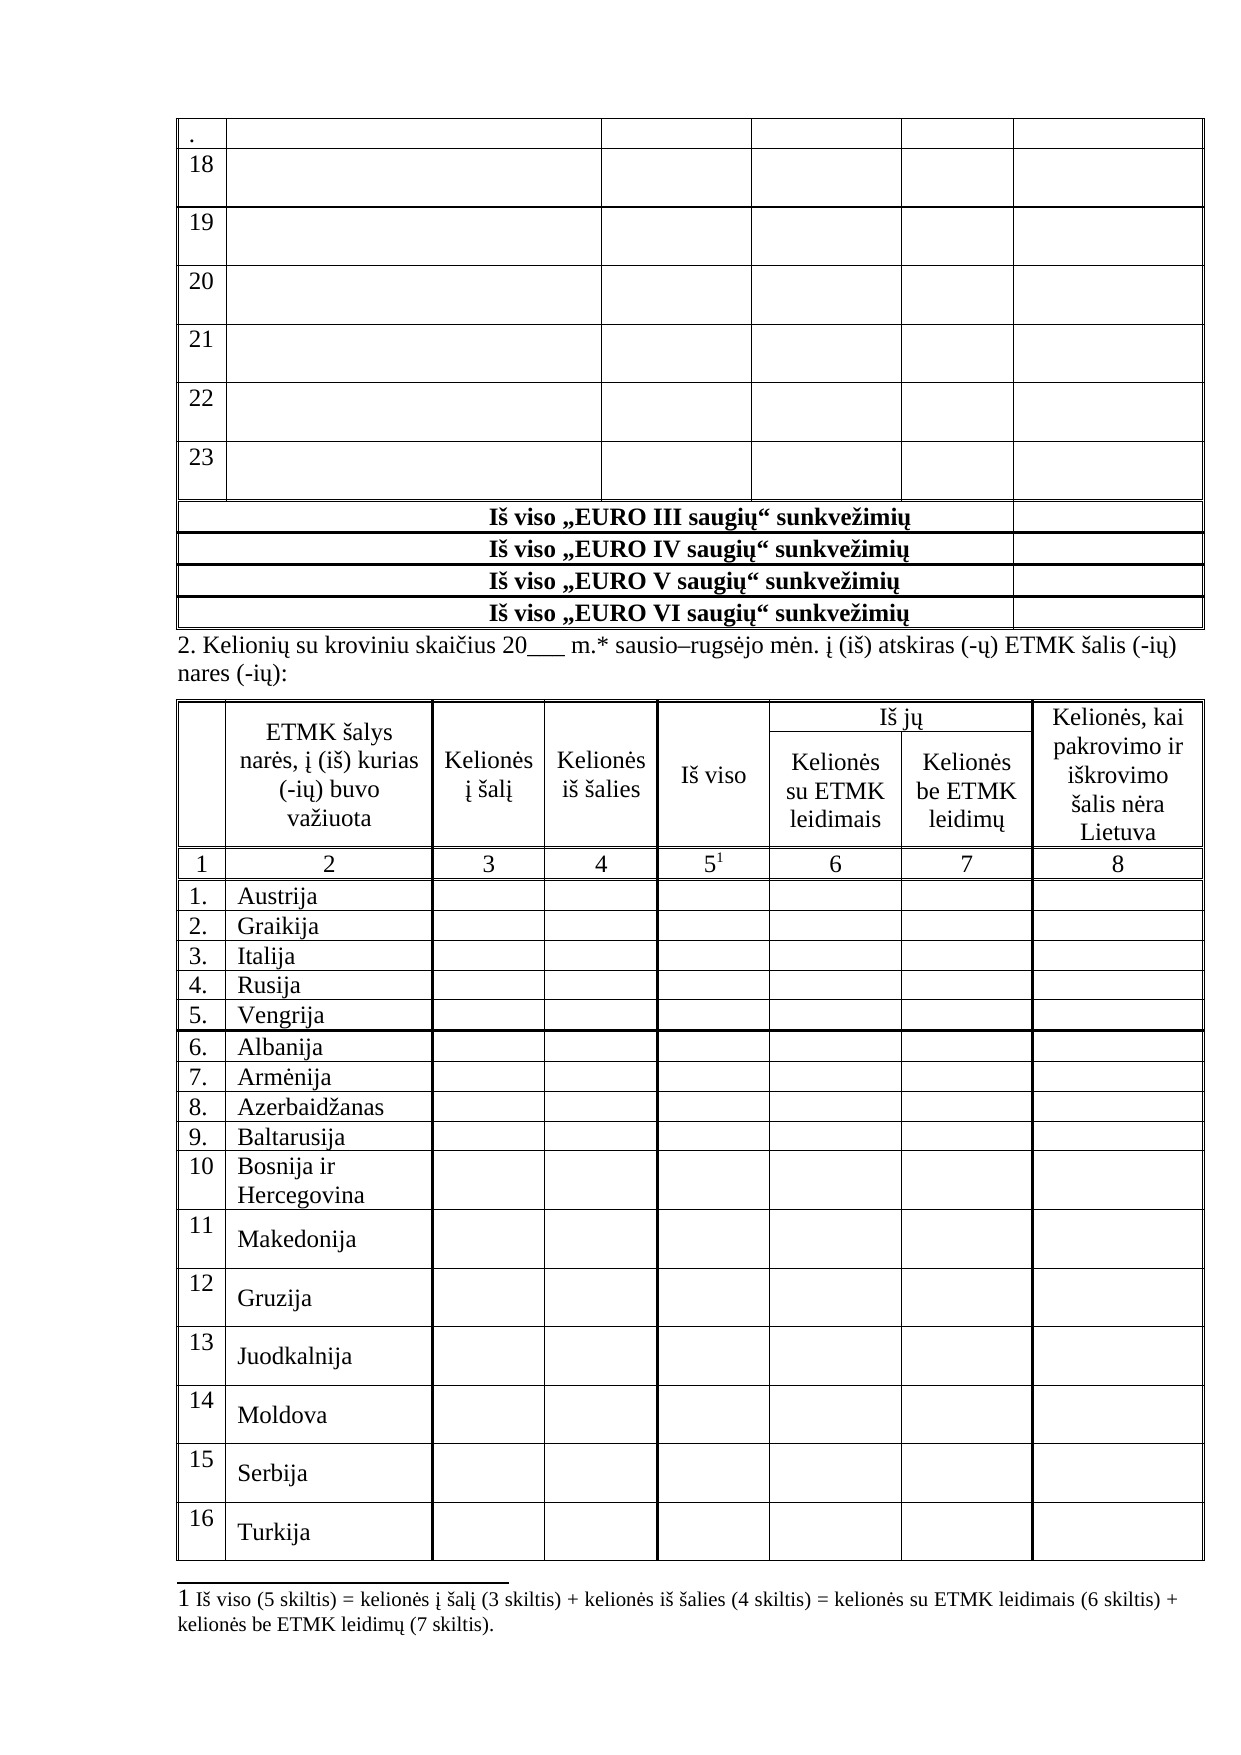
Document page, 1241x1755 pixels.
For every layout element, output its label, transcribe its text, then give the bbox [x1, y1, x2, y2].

table_cell [659, 1000, 769, 1029]
table_cell [770, 1000, 901, 1029]
table_cell [545, 1151, 656, 1209]
table_cell [902, 383, 1013, 441]
table_cell [902, 1269, 1031, 1326]
table_cell Gruzija [226, 1269, 431, 1326]
table_cell [902, 1151, 1031, 1209]
table_cell [602, 325, 751, 382]
table_cell [434, 1503, 544, 1560]
table_cell [1034, 971, 1202, 999]
table_cell 20. [179, 266, 226, 323]
table_cell [902, 325, 1013, 382]
table_cell [434, 941, 544, 969]
table_header Kelionės, kai pakrovimo ir iškrovimo šalis nėra Lietuva [1034, 703, 1202, 846]
table_cell [434, 1062, 544, 1091]
table_cell [770, 1062, 901, 1091]
table_cell [545, 1062, 656, 1091]
table_cell [902, 1386, 1031, 1443]
table_cell [770, 1122, 901, 1150]
table_cell [1034, 941, 1202, 969]
table_cell [902, 941, 1031, 969]
table_cell [1034, 1327, 1202, 1384]
table_cell Austrija [226, 881, 431, 910]
table_cell [434, 911, 544, 940]
table_cell Juodkalnija [226, 1327, 431, 1384]
table_cell [752, 442, 901, 499]
table_cell [1014, 566, 1202, 595]
table_cell 21. [179, 325, 226, 382]
table_cell [434, 1151, 544, 1209]
table_cell [659, 1210, 769, 1267]
table_cell [902, 266, 1013, 323]
table_cell [602, 149, 751, 206]
table_cell Armėnija [226, 1062, 431, 1091]
table_cell [902, 149, 1013, 206]
table_cell [434, 1386, 544, 1443]
table_cell 19. [179, 208, 226, 265]
table_cell [1014, 502, 1202, 531]
table_cell [545, 1503, 656, 1560]
table_cell Albanija [226, 1032, 431, 1061]
table_cell [902, 911, 1031, 940]
table_cell [1014, 534, 1202, 563]
table_cell [659, 1269, 769, 1326]
table_cell Serbija [226, 1444, 431, 1502]
table_cell [545, 1269, 656, 1326]
table_cell [434, 1269, 544, 1326]
table_cell [659, 1327, 769, 1384]
table_cell [545, 911, 656, 940]
table_cell [902, 971, 1031, 999]
table_cell Kelionės su ETMK leidimais [770, 732, 901, 846]
table_cell 12. [179, 1269, 225, 1326]
table_cell 6 [770, 849, 901, 878]
table_header Kelionės į šalį [434, 703, 544, 846]
table_cell [770, 1327, 901, 1384]
table_cell Moldova [226, 1386, 431, 1443]
table_cell 3 [434, 849, 544, 878]
table_cell Graikija [226, 911, 431, 940]
table_cell [902, 1327, 1031, 1384]
table_cell [434, 1210, 544, 1267]
table_cell [659, 911, 769, 940]
table_cell [902, 1062, 1031, 1091]
table_cell [1034, 1032, 1202, 1061]
table_cell 1 [179, 849, 225, 878]
table_cell Iš viso „EURO III saugių“ sunkvežimių [179, 502, 1013, 531]
table_cell [1014, 208, 1202, 265]
table_cell Bosnija ir Hercegovina [226, 1151, 431, 1209]
table_cell [545, 1210, 656, 1267]
table_cell [1014, 119, 1202, 148]
table_cell [902, 119, 1013, 148]
table_cell [1034, 1062, 1202, 1091]
table_cell Baltarusija [226, 1122, 431, 1150]
table_cell [902, 208, 1013, 265]
table_cell [545, 1092, 656, 1121]
table_cell Turkija [226, 1503, 431, 1560]
table_cell Iš viso „EURO IV saugių“ sunkvežimių [179, 534, 1013, 563]
table_cell 23. [179, 442, 226, 499]
table_header Kelionės iš šalies [545, 703, 656, 846]
table_cell 18. [179, 149, 226, 206]
table_cell [1034, 1503, 1202, 1560]
table_cell 5. [179, 1000, 225, 1029]
table_header Iš jų [770, 703, 1031, 731]
table_cell [752, 266, 901, 323]
table_cell [659, 1151, 769, 1209]
table_cell [770, 1151, 901, 1209]
table_cell [545, 1122, 656, 1150]
table_cell [659, 1503, 769, 1560]
table_cell [902, 1032, 1031, 1061]
table_cell [602, 208, 751, 265]
table_cell [602, 119, 751, 148]
table_header ETMK šalys narės, į (iš) kurias (-ių) buvo važiuota [226, 703, 431, 846]
table_cell [227, 119, 601, 148]
table_cell [545, 971, 656, 999]
table_cell [545, 1327, 656, 1384]
text 2. Kelionių su kroviniu skaičius 20___ m.* sausio–rugsėjo mėn. į (iš) atskiras (-ų) ETMK šalis (-ių) nares (-ių): [177, 630, 1181, 687]
table_cell 7 [902, 849, 1031, 878]
table_cell [752, 383, 901, 441]
table_cell [659, 1092, 769, 1121]
table_cell [659, 881, 769, 910]
table_cell [434, 1327, 544, 1384]
table_cell [1014, 442, 1202, 499]
table_cell [659, 1122, 769, 1150]
table_cell [902, 1000, 1031, 1029]
table_cell [545, 1444, 656, 1502]
table_cell [227, 383, 601, 441]
table_cell 16. [179, 1503, 225, 1560]
table_header Iš viso [659, 703, 769, 846]
table_cell 15. [179, 1444, 225, 1502]
table_cell 3. [179, 941, 225, 969]
table_cell Italija [226, 941, 431, 969]
table_cell [434, 1122, 544, 1150]
table_cell [902, 1503, 1031, 1560]
table_cell [545, 941, 656, 969]
table_cell 8 [1034, 849, 1202, 878]
table_cell [1034, 911, 1202, 940]
table_cell [1034, 1269, 1202, 1326]
table_cell [770, 971, 901, 999]
table_cell Iš viso „EURO VI saugių“ sunkvežimių [179, 598, 1013, 627]
table_cell [659, 1444, 769, 1502]
table_cell 2 [226, 849, 431, 878]
table_cell [227, 266, 601, 323]
table_cell [752, 119, 901, 148]
table_cell 7. [179, 1062, 225, 1091]
table_cell [1014, 266, 1202, 323]
table_cell [770, 1032, 901, 1061]
table_cell Iš viso „EURO V saugių“ sunkvežimių [179, 566, 1013, 595]
table_cell [545, 1000, 656, 1029]
table_cell [770, 1092, 901, 1121]
table_cell [1034, 1000, 1202, 1029]
table_cell [770, 1386, 901, 1443]
table_cell 10. [179, 1151, 225, 1209]
table_cell [545, 881, 656, 910]
table_cell [434, 1092, 544, 1121]
table_cell [545, 1032, 656, 1061]
table_cell 14. [179, 1386, 225, 1443]
table_cell [1034, 1444, 1202, 1502]
table_cell [1034, 881, 1202, 910]
table_cell [902, 442, 1013, 499]
table_cell 4 [545, 849, 656, 878]
table_cell [545, 1386, 656, 1443]
table_cell 5 [659, 849, 769, 878]
table_cell 9. [179, 1122, 225, 1150]
table_cell [659, 1032, 769, 1061]
table_cell [602, 442, 751, 499]
table_cell 6. [179, 1032, 225, 1061]
table_cell [434, 971, 544, 999]
table_cell 22. [179, 383, 226, 441]
table_cell [770, 911, 901, 940]
table_cell [659, 1062, 769, 1091]
table_cell [752, 149, 901, 206]
table_cell [227, 208, 601, 265]
table_cell [659, 971, 769, 999]
table_cell Azerbaidžanas [226, 1092, 431, 1121]
table_cell [770, 941, 901, 969]
table_cell [902, 1092, 1031, 1121]
table_cell [770, 1444, 901, 1502]
table_cell [659, 1386, 769, 1443]
table_cell [902, 881, 1031, 910]
table_cell [1034, 1092, 1202, 1121]
table_cell [434, 881, 544, 910]
table_cell Rusija [226, 971, 431, 999]
table_cell 13. [179, 1327, 225, 1384]
table_cell [602, 383, 751, 441]
table_cell Makedonija [226, 1210, 431, 1267]
table_cell [1034, 1151, 1202, 1209]
table_cell Kelionės be ETMK leidimų [902, 732, 1031, 846]
table_cell 8. [179, 1092, 225, 1121]
table_cell [434, 1032, 544, 1061]
table_cell 2. [179, 911, 225, 940]
table_cell 4. [179, 971, 225, 999]
table_cell [1014, 383, 1202, 441]
table_cell [434, 1444, 544, 1502]
table_cell [602, 266, 751, 323]
table_cell [902, 1444, 1031, 1502]
table_cell Vengrija [226, 1000, 431, 1029]
table_cell [227, 149, 601, 206]
table_cell [752, 208, 901, 265]
table_cell [902, 1122, 1031, 1150]
table_cell [434, 1000, 544, 1029]
table_cell [659, 941, 769, 969]
table_cell 1. [179, 881, 225, 910]
table_cell [770, 1210, 901, 1267]
table_cell [227, 442, 601, 499]
table_cell [1014, 149, 1202, 206]
table_cell [1014, 598, 1202, 627]
table_cell 11. [179, 1210, 225, 1267]
table_cell [770, 881, 901, 910]
table_cell [1034, 1386, 1202, 1443]
table_cell [770, 1503, 901, 1560]
table_cell [752, 325, 901, 382]
table_cell [227, 325, 601, 382]
table_cell [770, 1269, 901, 1326]
table_cell [1034, 1210, 1202, 1267]
table_header [179, 703, 225, 846]
table_cell [902, 1210, 1031, 1267]
table_cell [1014, 325, 1202, 382]
table_cell . [179, 119, 226, 148]
table_cell [1034, 1122, 1202, 1150]
